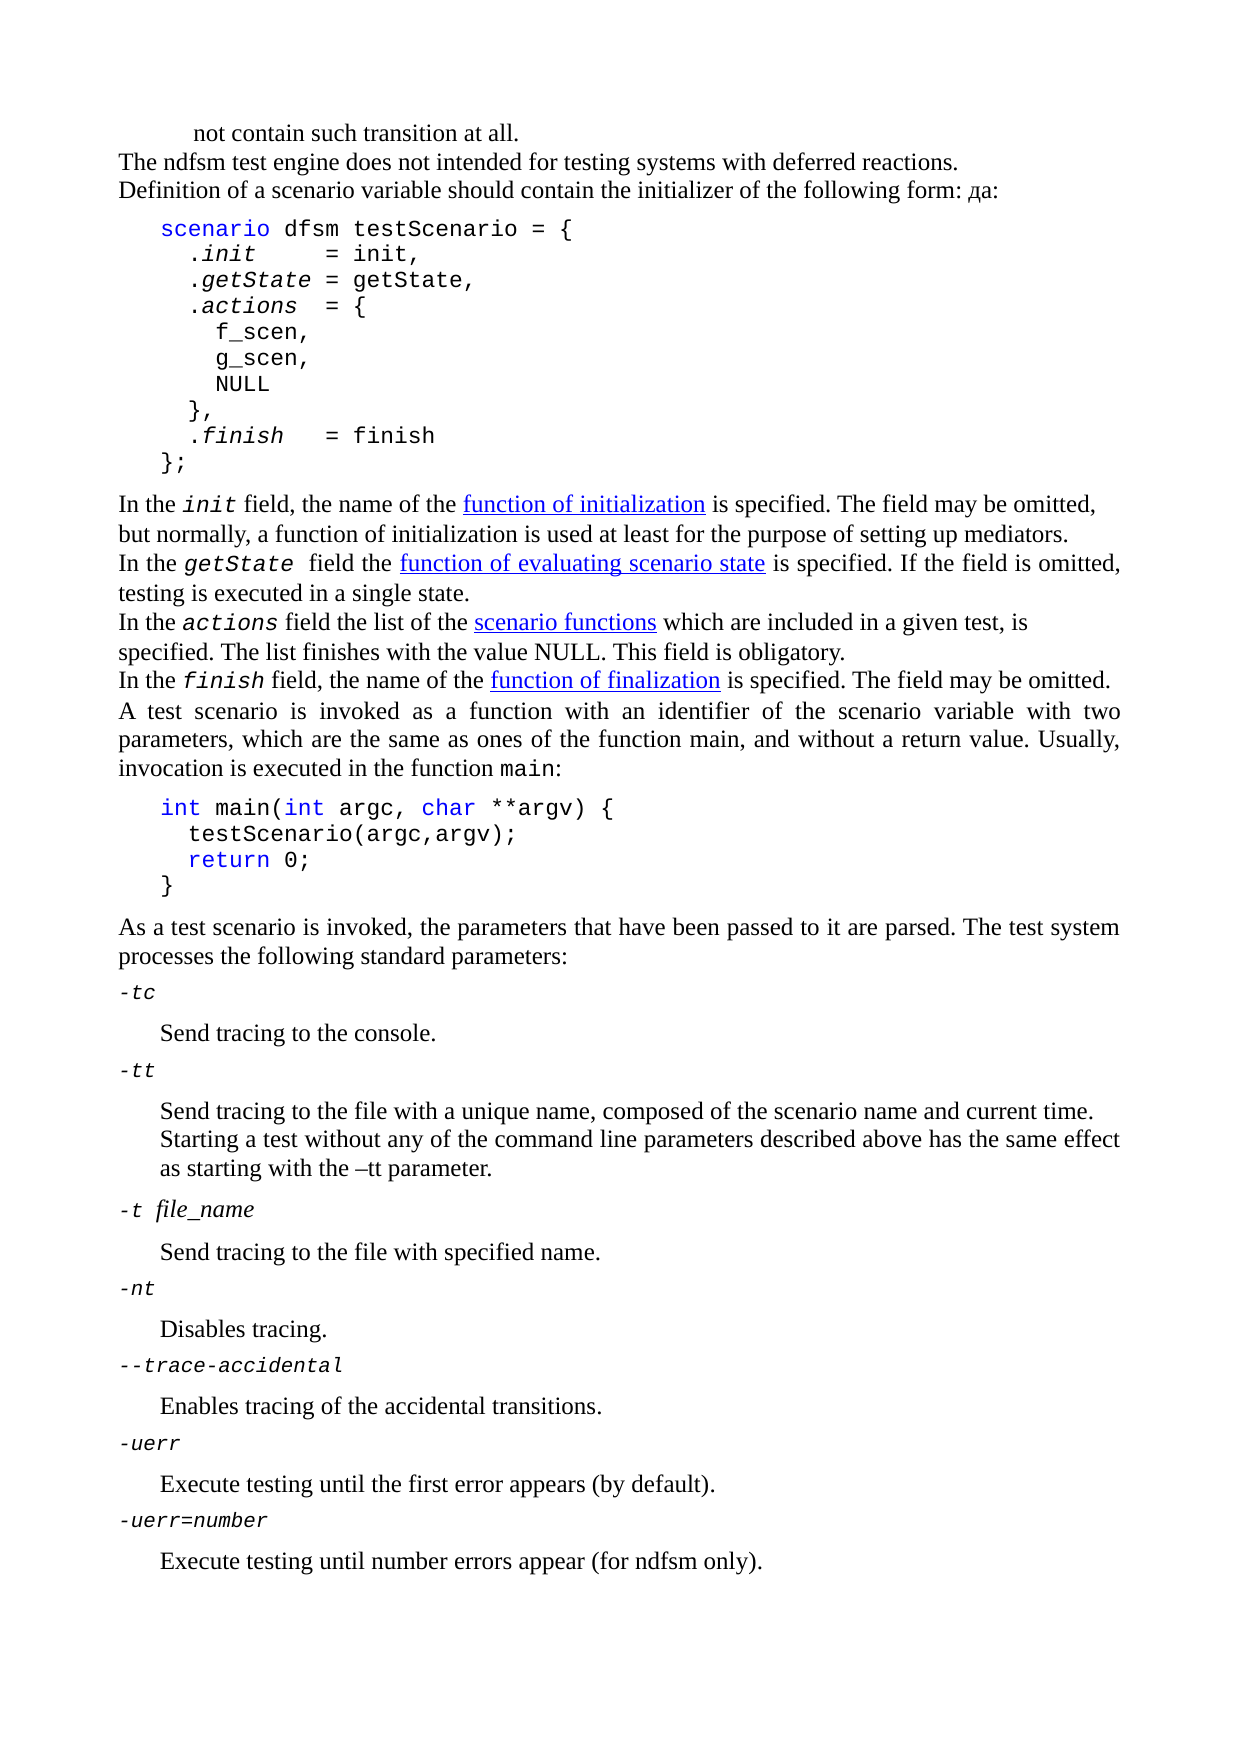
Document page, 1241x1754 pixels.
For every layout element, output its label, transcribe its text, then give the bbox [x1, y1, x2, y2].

text -t file_name [118, 1194, 1122, 1224]
text but normally, a function of initialization is used at least for the purpose of setting up mediators. [118, 519, 1122, 548]
text Disables tracing. [159, 1314, 1122, 1343]
text In the getState field the function of evaluating scenario state is specified. If the field is omitted, testing is executed in a single state. [118, 548, 1122, 607]
text Starting a test without any of the command line parameters described above has the same effect as starting with the –tt parameter. [159, 1124, 1122, 1182]
text In the finish field, the name of the function of finalization is specified. The field may be omitted. [118, 666, 1122, 696]
text Execute testing until the first error appears (by default). [159, 1469, 1122, 1498]
text Send tracing to the file with specified name. [159, 1237, 1122, 1265]
text A test scenario is invoked as a function with an identifier of the scenario variable with two parameters, which are the same as ones of the function main, and without a return value. Usually, invocation is executed in the function main: [118, 696, 1122, 783]
text --trace-accidental [118, 1355, 1122, 1379]
text scenario dfsm testScenario = { .init = init, .getState = getState, .actions = { f_scen, g_scen, NULL }, .finish = finish }; [160, 217, 1122, 476]
text In the init field, the name of the function of initialization is specified. The field may be omitted, [118, 489, 1122, 519]
text Enables tracing of the accidental transitions. [159, 1391, 1122, 1420]
text Send tracing to the file with a unique name, composed of the scenario name and current time. [159, 1096, 1122, 1124]
text int main(int argc, char **argv) { testScenario(argc,argv); return 0; } [160, 796, 1122, 900]
text As a test scenario is invoked, the parameters that have been passed to it are parsed. The test system processes the following standard parameters: [118, 912, 1122, 970]
text -tc [118, 982, 1122, 1006]
text Definition of a scenario variable should contain the initializer of the following form: да: [118, 176, 1122, 204]
text -uerr=number [118, 1510, 1122, 1534]
text -nt [118, 1278, 1122, 1302]
text -tt [118, 1060, 1122, 1083]
list not contain such transition at all. [156, 118, 1122, 147]
text In the actions field the list of the scenario functions which are included in a given test, is [118, 607, 1122, 637]
text The ndfsm test engine does not intended for testing systems with deferred reactions. [118, 147, 1122, 176]
text Send tracing to the console. [159, 1018, 1122, 1047]
text -uerr [118, 1433, 1122, 1456]
text Execute testing until number errors appear (for ndfsm only). [159, 1546, 1122, 1575]
text specified. The list finishes with the value NULL. This field is obligatory. [118, 637, 1122, 666]
